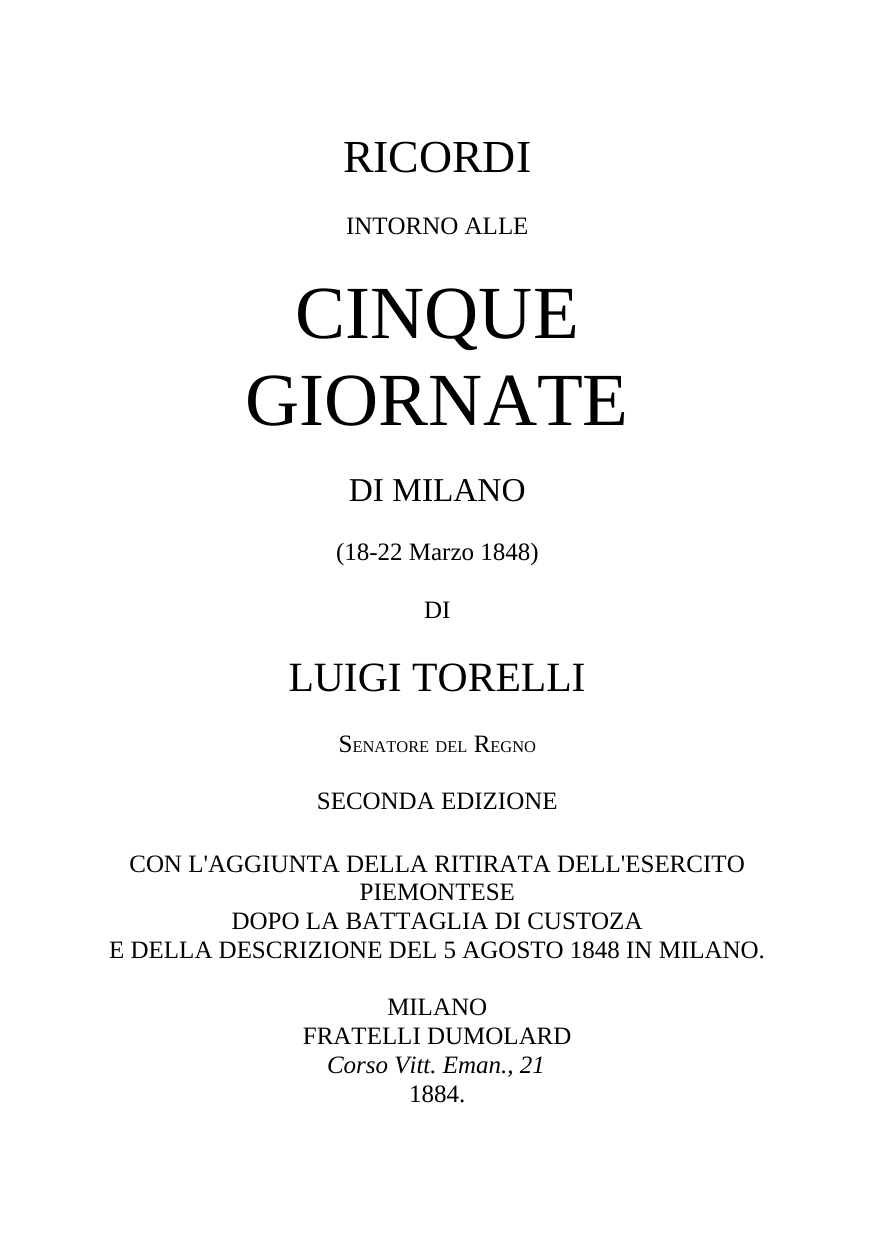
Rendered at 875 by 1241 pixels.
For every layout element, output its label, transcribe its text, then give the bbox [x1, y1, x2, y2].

text (18-22 Marzo 1848) [106, 537, 768, 566]
text DI MILANO [106, 470, 768, 508]
text RICORDI [106, 130, 768, 183]
text DI [106, 595, 768, 623]
text INTORNO ALLE [106, 211, 768, 240]
text Corso Vitt. Eman., 21 [106, 1050, 768, 1079]
text CON L'AGGIUNTA DELLA RITIRATA DELL'ESERCITO PIEMONTESE [106, 849, 768, 906]
text Senatore del Regno [106, 729, 768, 758]
text MILANO [106, 992, 768, 1021]
text E DELLA DESCRIZIONE DEL 5 AGOSTO 1848 IN MILANO. [106, 935, 768, 964]
text FRATELLI DUMOLARD [106, 1021, 768, 1050]
text 1884. [106, 1079, 768, 1107]
text DOPO LA BATTAGLIA DI CUSTOZA [106, 906, 768, 935]
text CINQUE GIORNATE [106, 269, 768, 441]
text LUIGI TORELLI [106, 652, 768, 700]
text SECONDA EDIZIONE [106, 786, 768, 815]
